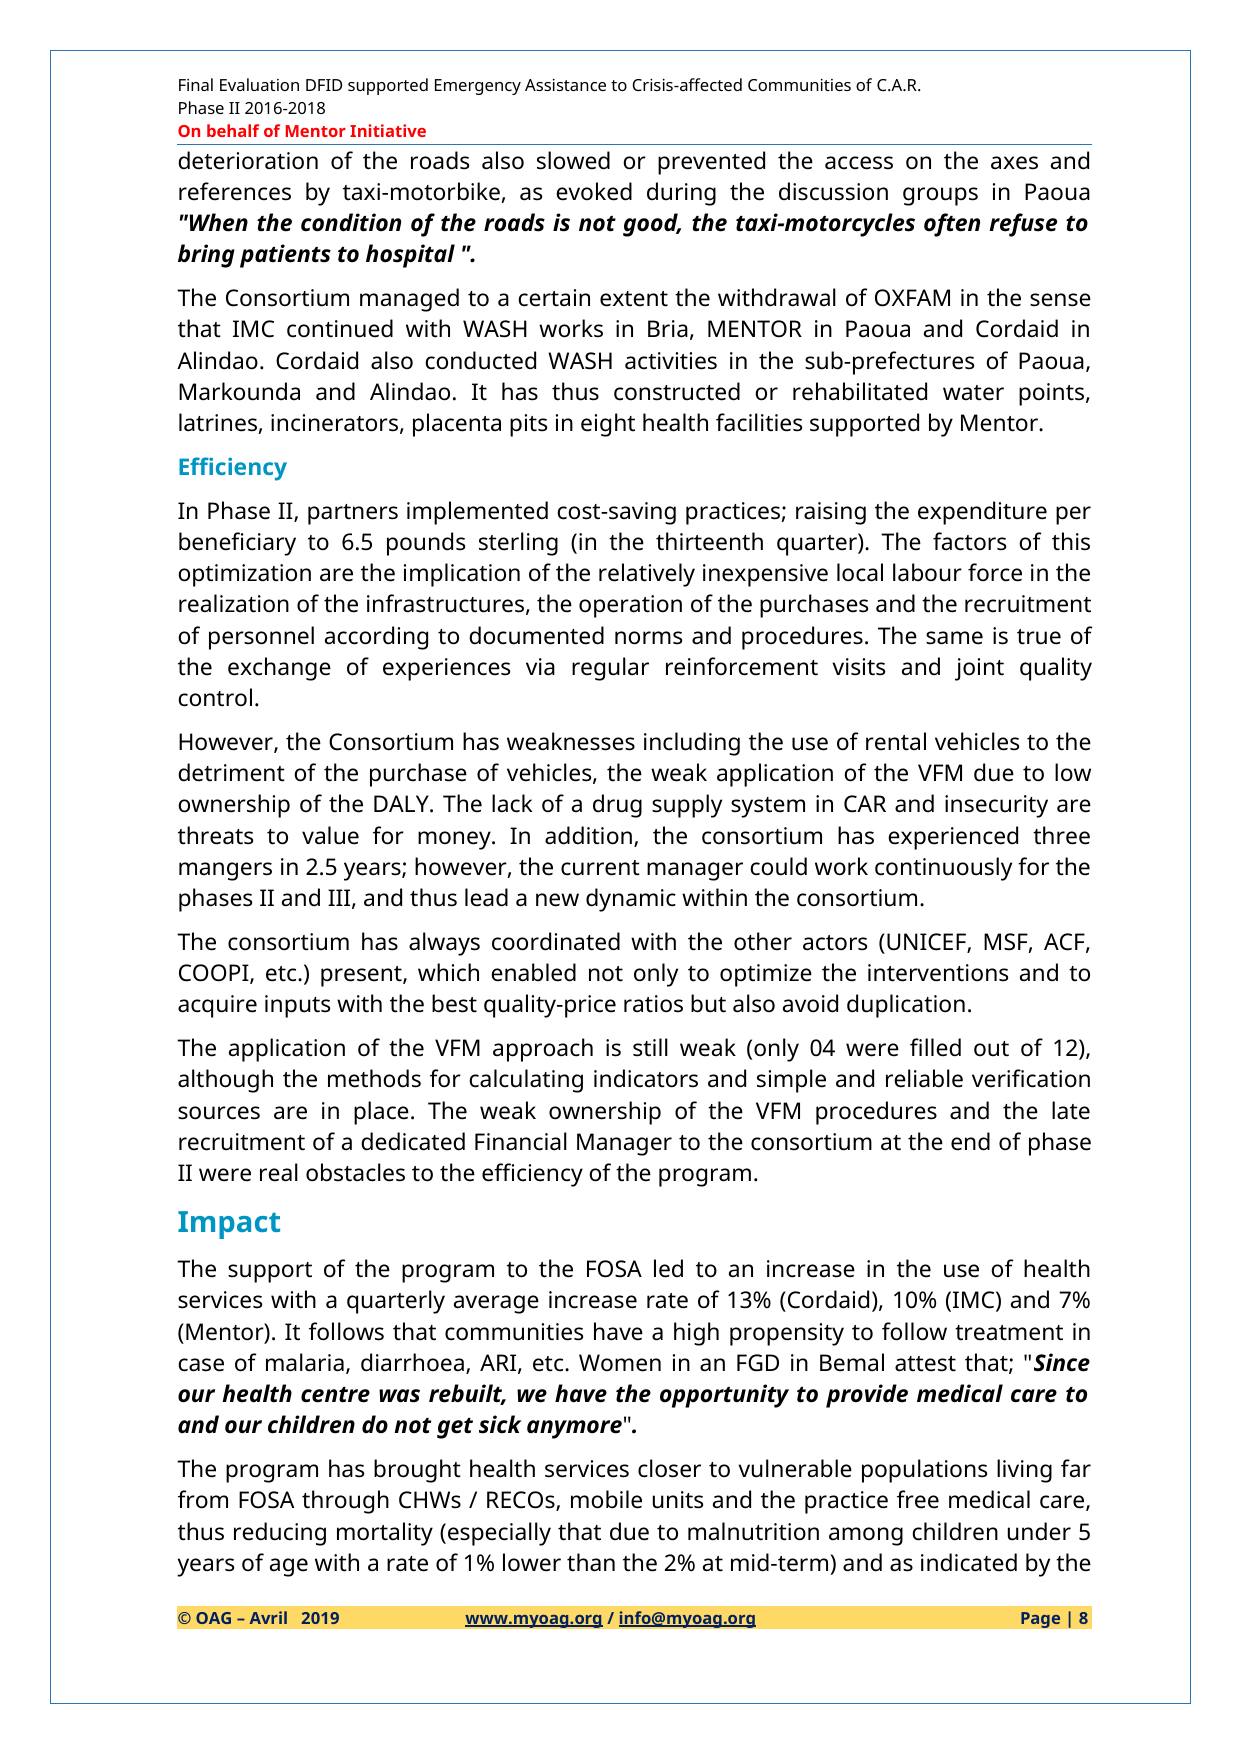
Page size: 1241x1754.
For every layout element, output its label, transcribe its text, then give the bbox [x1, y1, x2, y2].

text The support of the program to the FOSA led to an increase in the use of health services with a quarterly average increase rate of 13% (Cordaid), 10% (IMC) and 7% (Mentor). It follows that communities have a high propensity to follow treatment in case of malaria, diarrhoea, ARI, etc. Women in an FGD in Bemal attest that; "Since our health centre was rebuilt, we have the opportunity to provide medical care to and our children do not get sick anymore". [177, 1253, 1092, 1441]
subtitle Impact [177, 1201, 289, 1241]
subtitle Impact [275, 1201, 1092, 1241]
subtitle Impact [294, 1201, 308, 1221]
text In Phase II, partners implemented cost-saving practices; raising the expenditure per beneficiary to 6.5 pounds sterling (in the thirteenth quarter). The factors of this optimization are the implication of the relatively inexpensive local labour force in the realization of the infrastructures, the operation of the purchases and the recruitment of personnel according to documented norms and procedures. The same is true of the exchange of experiences via regular reinforcement visits and joint quality control. [177, 494, 1092, 713]
subtitle Efficiency [177, 451, 1092, 482]
text The consortium has always coordinated with the other actors (UNICEF, MSF, ACF, COOPI, etc.) present, which enabled not only to optimize the interventions and to acquire inputs with the best quality-price ratios but also avoid duplication. [177, 926, 1092, 1019]
text The Consortium managed to a certain extent the withdrawal of OXFAM in the sense that IMC continued with WASH works in Bria, MENTOR in Paoua and Cordaid in Alindao. Cordaid also conducted WASH activities in the sub-prefectures of Paoua, Markounda and Alindao. It has thus constructed or rehabilitated water points, latrines, incinerators, placenta pits in eight health facilities supported by Mentor. [177, 282, 1092, 438]
text deterioration of the roads also slowed or prevented the access on the axes and references by taxi-motorbike, as evoked during the discussion groups in Paoua "When the condition of the roads is not good, the taxi-motorcycles often refuse to bring patients to hospital ". [177, 145, 1092, 269]
text The application of the VFM approach is still weak (only 04 were filled out of 12), although the methods for calculating indicators and simple and reliable verification sources are in place. The weak ownership of the VFM procedures and the late recruitment of a dedicated Financial Manager to the consortium at the end of phase II were real obstacles to the efficiency of the program. [177, 1032, 1092, 1188]
text However, the Consortium has weaknesses including the use of rental vehicles to the detriment of the purchase of vehicles, the weak application of the VFM due to low ownership of the DALY. The lack of a drug supply system in CAR and insecurity are threats to value for money. In addition, the consortium has experienced three mangers in 2.5 years; however, the current manager could work continuously for the phases II and III, and thus lead a new dynamic within the consortium. [177, 726, 1092, 913]
text The program has brought health services closer to vulnerable populations living far from FOSA through CHWs / RECOs, mobile units and the practice free medical care, thus reducing mortality (especially that due to malnutrition among children under 5 years of age with a rate of 1% lower than the 2% at mid-term) and as indicated by the [177, 1453, 1092, 1578]
